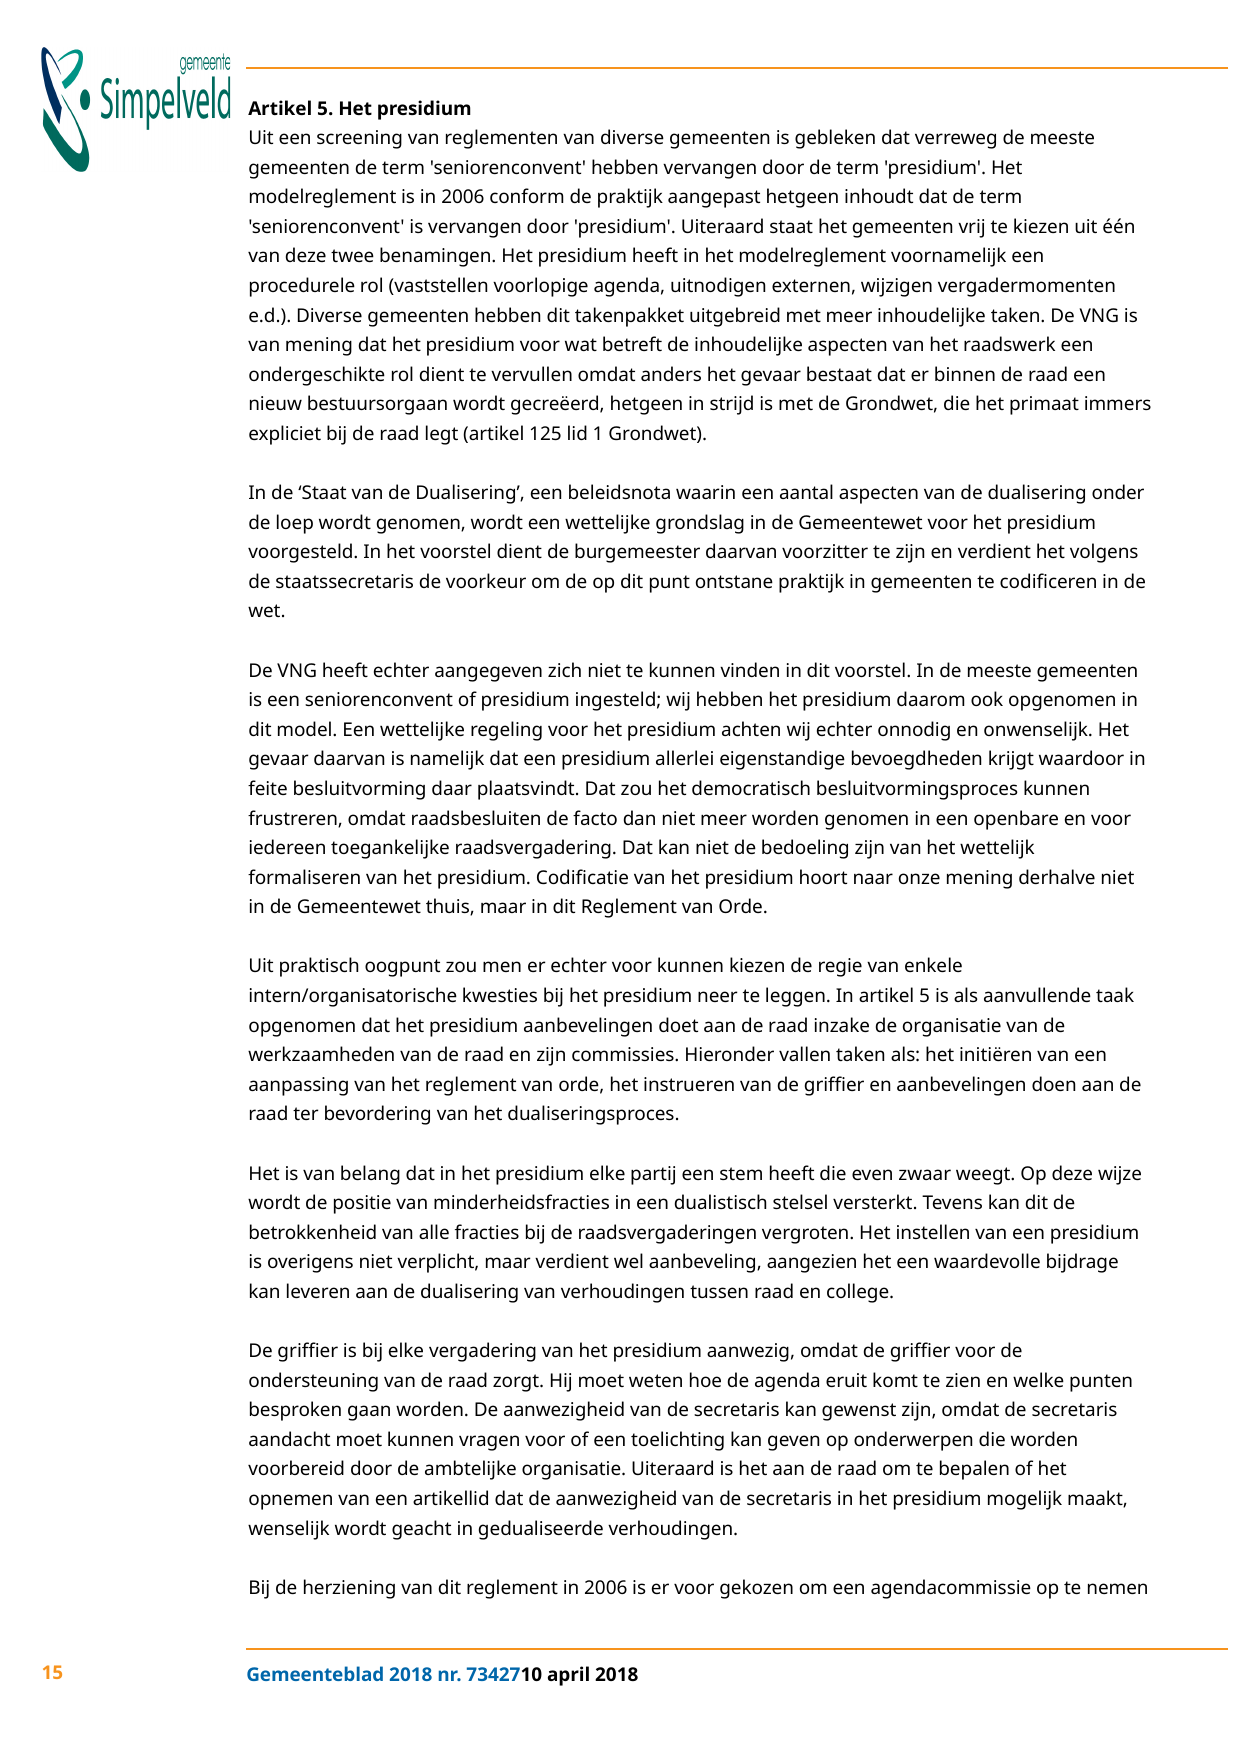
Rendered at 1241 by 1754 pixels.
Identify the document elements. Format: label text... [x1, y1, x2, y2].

text Artikel 5. Het presidium [248, 95, 1152, 121]
text De VNG heeft echter aangegeven zich niet te kunnen vinden in dit voorstel. In de meeste gemeenten is een seniorenconvent of presidium ingesteld; wij hebben het presidium daarom ook opgenomen in dit model. Een wettelijke regeling voor het presidium achten wij echter onnodig en onwenselijk. Het gevaar daarvan is namelijk dat een presidium allerlei eigenstandige bevoegdheden krijgt waardoor in feite besluitvorming daar plaatsvindt. Dat zou het democratisch besluitvormingsproces kunnen frustreren, omdat raadsbesluiten de facto dan niet meer worden genomen in een openbare en voor iedereen toegankelijke raadsvergadering. Dat kan niet de bedoeling zijn van het wettelijk formaliseren van het presidium. Codificatie van het presidium hoort naar onze mening derhalve niet in de Gemeentewet thuis, maar in dit Reglement van Orde. [248, 657, 1152, 919]
text Het is van belang dat in het presidium elke partij een stem heeft die even zwaar weegt. Op deze wijze wordt de positie van minderheidsfracties in een dualistisch stelsel versterkt. Tevens kan dit de betrokkenheid van alle fracties bij de raadsvergaderingen vergroten. Het instellen van een presidium is overigens niet verplicht, maar verdient wel aanbeveling, aangezien het een waardevolle bijdrage kan leveren aan de dualisering van verhoudingen tussen raad en college. [248, 1160, 1152, 1304]
picture [41, 47, 231, 172]
text Uit een screening van reglementen van diverse gemeenten is gebleken dat verreweg de meeste gemeenten de term 'seniorenconvent' hebben vervangen door de term 'presidium'. Het modelreglement is in 2006 conform de praktijk aangepast hetgeen inhoudt dat de term 'seniorenconvent' is vervangen door 'presidium'. Uiteraard staat het gemeenten vrij te kiezen uit één van deze twee benamingen. Het presidium heeft in het modelreglement voornamelijk een procedurele rol (vaststellen voorlopige agenda, uitnodigen externen, wijzigen vergadermomenten e.d.). Diverse gemeenten hebben dit takenpakket uitgebreid met meer inhoudelijke taken. De VNG is van mening dat het presidium voor wat betreft de inhoudelijke aspecten van het raadswerk een ondergeschikte rol dient te vervullen omdat anders het gevaar bestaat dat er binnen de raad een nieuw bestuursorgaan wordt gecreëerd, hetgeen in strijd is met de Grondwet, die het primaat immers expliciet bij de raad legt (artikel 125 lid 1 Grondwet). [248, 124, 1152, 446]
text Bij de herziening van dit reglement in 2006 is er voor gekozen om een agendacommissie op te nemen [248, 1574, 1152, 1600]
text Uit praktisch oogpunt zou men er echter voor kunnen kiezen de regie van enkele intern/organisatorische kwesties bij het presidium neer te leggen. In artikel 5 is als aanvullende taak opgenomen dat het presidium aanbevelingen doet aan de raad inzake de organisatie van de werkzaamheden van de raad en zijn commissies. Hieronder vallen taken als: het initiëren van een aanpassing van het reglement van orde, het instrueren van de griffier en aanbevelingen doen aan de raad ter bevordering van het dualiseringsproces. [248, 953, 1152, 1126]
text In de ‘Staat van de Dualisering’, een beleidsnota waarin een aantal aspecten van de dualisering onder de loep wordt genomen, wordt een wettelijke grondslag in de Gemeentewet voor het presidium voorgesteld. In het voorstel dient de burgemeester daarvan voorzitter te zijn en verdient het volgens de staatssecretaris de voorkeur om de op dit punt ontstane praktijk in gemeenten te codificeren in de wet. [248, 479, 1152, 623]
text De griffier is bij elke vergadering van het presidium aanwezig, omdat de griffier voor de ondersteuning van de raad zorgt. Hij moet weten hoe de agenda eruit komt te zien en welke punten besproken gaan worden. De aanwezigheid van de secretaris kan gewenst zijn, omdat de secretaris aandacht moet kunnen vragen voor of een toelichting kan geven op onderwerpen die worden voorbereid door de ambtelijke organisatie. Uiteraard is het aan de raad om te bepalen of het opnemen van een artikellid dat de aanwezigheid van de secretaris in het presidium mogelijk maakt, wenselijk wordt geacht in gedualiseerde verhoudingen. [248, 1337, 1152, 1541]
